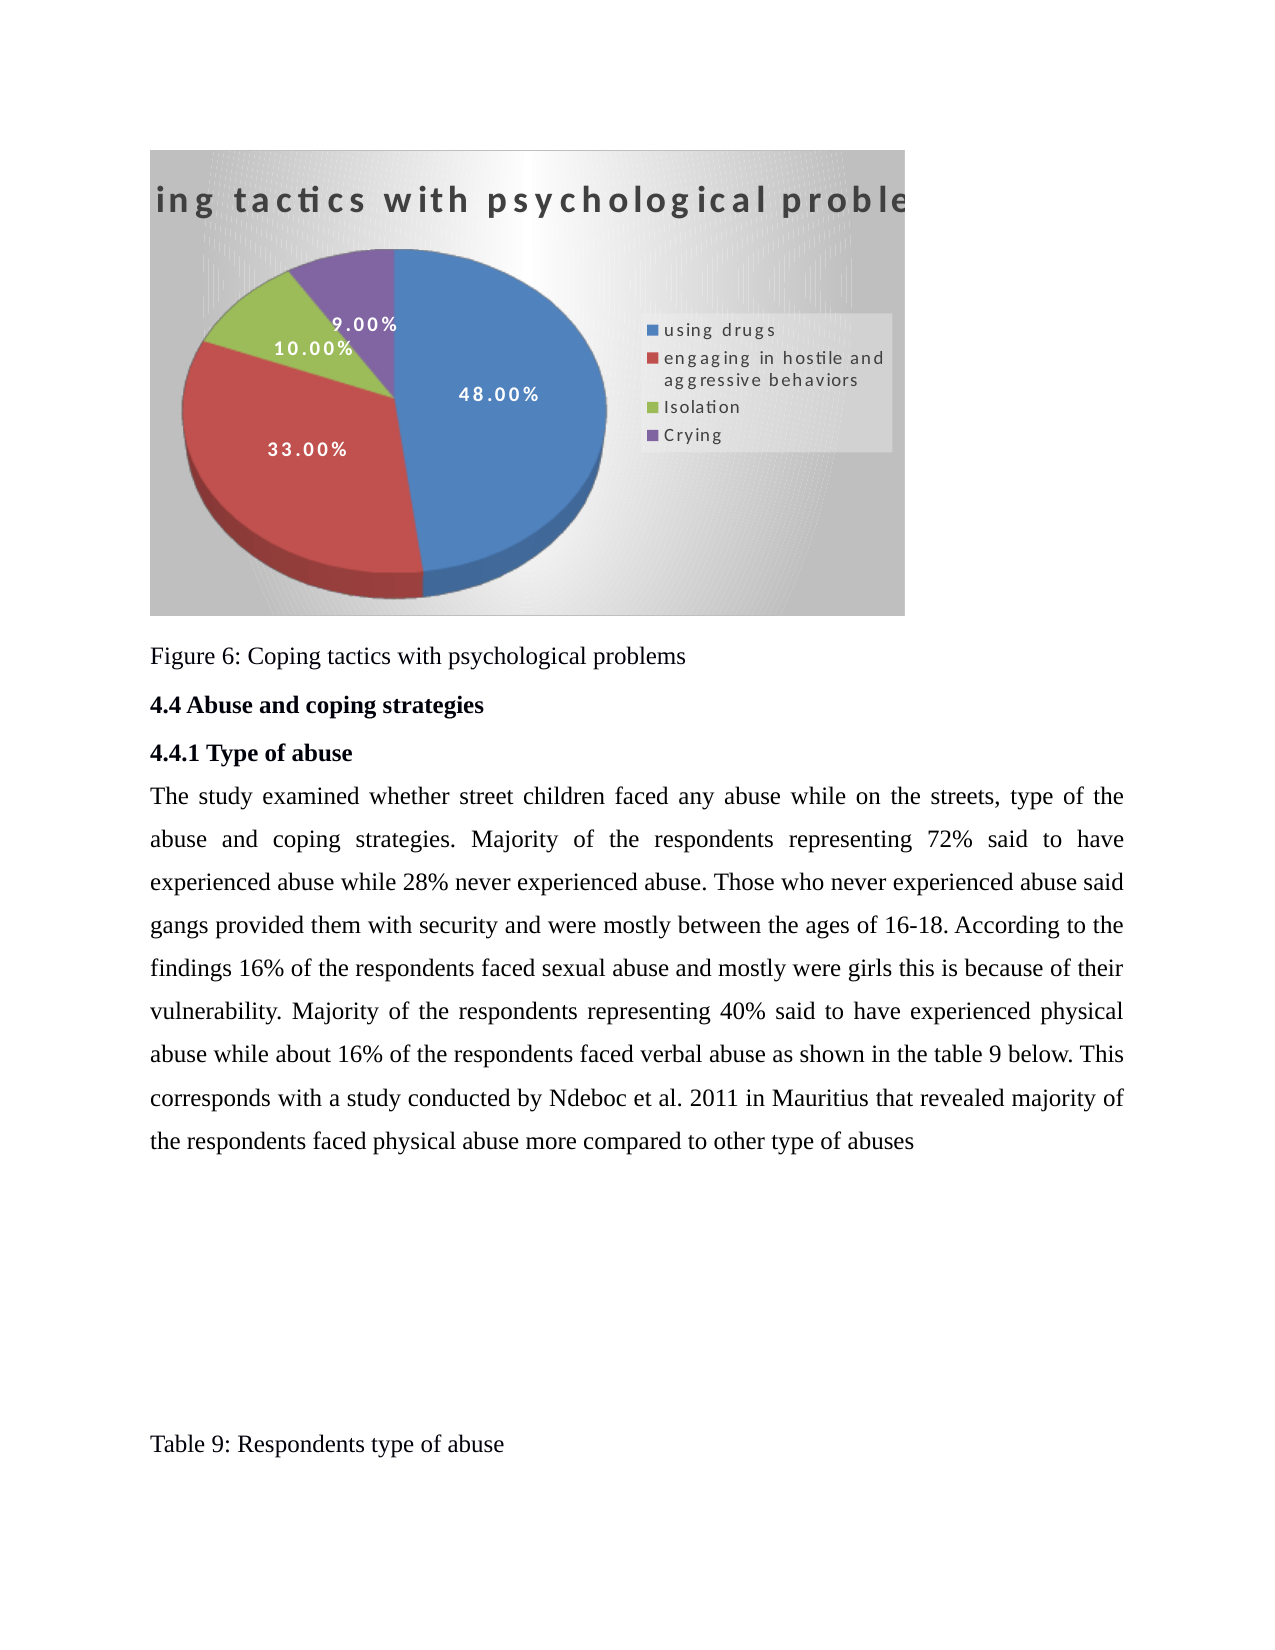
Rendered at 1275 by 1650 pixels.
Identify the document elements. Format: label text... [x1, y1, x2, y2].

subtitle 4.4.1 Type of abuse [150, 738, 1125, 766]
subtitle 4.4 Abuse and coping strategies [150, 690, 1125, 719]
text Table 9: Respondents type of abuse [150, 1429, 1125, 1458]
text Figure 6: Coping tactics with psychological problems [150, 641, 1125, 669]
text The study examined whether street children faced any abuse while on the streets, type of the abuse and coping strategies. Majority of the respondents representing 72% said to have experienced abuse while 28% never experienced abuse. Those who never experienced abuse said gangs provided them with security and were mostly between the ages of 16-18. According to the findings 16% of the respondents faced sexual abuse and mostly were girls this is because of their vulnerability. Majority of the respondents representing 40% said to have experienced physical abuse while about 16% of the respondents faced verbal abuse as shown in the table 9 below. This corresponds with a study conducted by Ndeboc et al. 2011 in Mauritius that revealed majority of the respondents faced physical abuse more compared to other type of abuses [150, 781, 1125, 1154]
